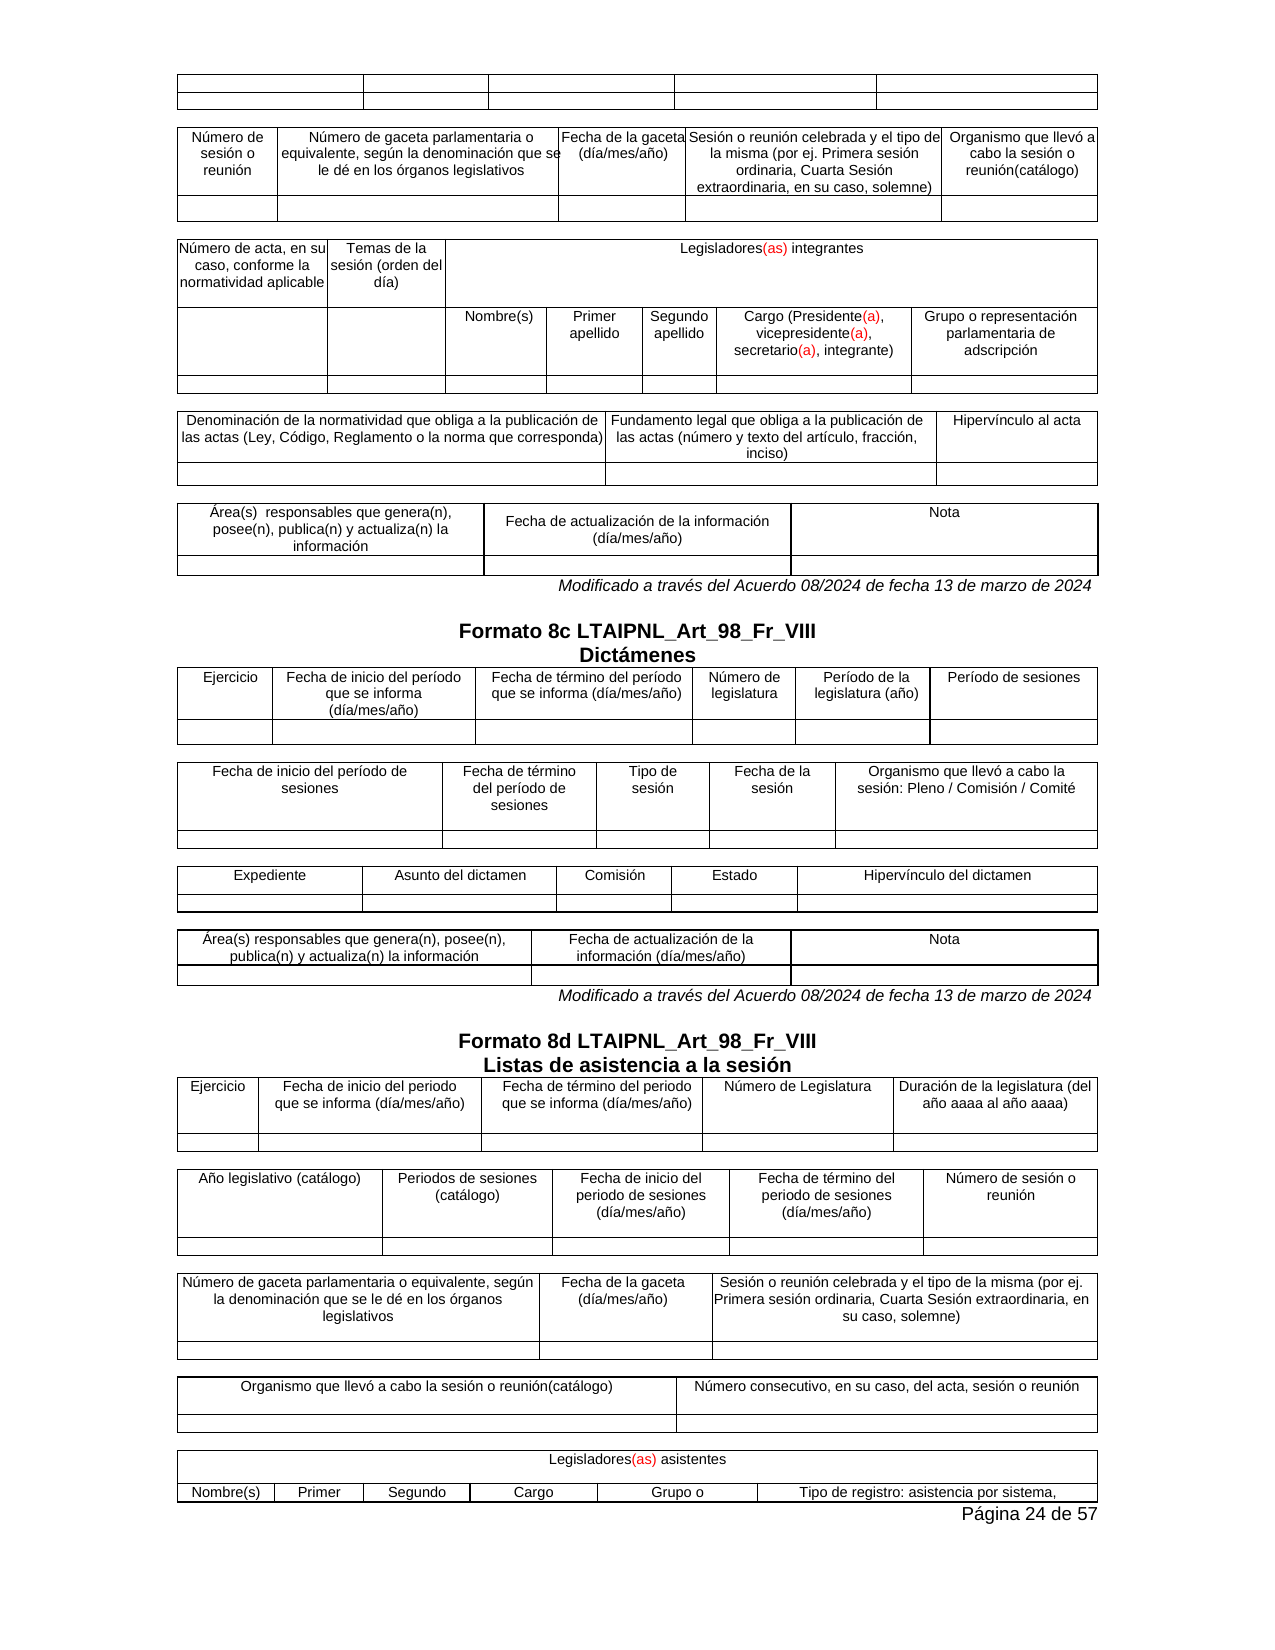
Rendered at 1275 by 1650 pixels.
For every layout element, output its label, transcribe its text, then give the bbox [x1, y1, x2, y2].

table_cell [597, 831, 709, 848]
table_header Nota [792, 504, 1097, 554]
table_cell [364, 93, 488, 109]
table_cell Cargo [471, 1484, 597, 1501]
table_header Fecha de término del periodo que se informa (día/mes/año) [482, 1078, 702, 1133]
table_cell [703, 1134, 893, 1151]
table_cell [924, 1238, 1097, 1255]
table_cell [540, 1342, 712, 1358]
table_header Fecha de la sesión [710, 763, 835, 830]
table_cell [912, 376, 1097, 393]
table_header Número de sesión o reunión [924, 1170, 1097, 1237]
table_cell [686, 196, 941, 221]
table_cell [792, 556, 1097, 575]
table_cell [553, 1238, 729, 1255]
table_header Sesión o reunión celebrada y el tipo de la misma (por ej. Primera sesión ordinaria, Cuarta Sesión extraordinaria, en su caso, solemne) [686, 128, 941, 195]
table_header Número de gaceta parlamentaria o equivalente, según la denominación que se le dé en los órganos legislativos [178, 1274, 539, 1341]
table_cell [710, 831, 835, 848]
table_header Sesión o reunión celebrada y el tipo de la misma (por ej. Primera sesión ordinaria, Cuarta Sesión extraordinaria, en su caso, solemne) [713, 1274, 1097, 1341]
table_cell [178, 376, 327, 393]
table_cell [489, 93, 674, 109]
table_cell [717, 376, 911, 393]
table_cell [485, 556, 790, 575]
table_cell [643, 376, 716, 393]
table_cell [328, 376, 445, 393]
table_cell [178, 720, 272, 744]
table_cell [730, 1238, 923, 1255]
table_header Fecha de la gaceta (día/mes/año) [559, 128, 685, 195]
table_cell Tipo de registro: asistencia por sistema, [758, 1484, 1097, 1501]
table_header Fecha de inicio del período que se informa (día/mes/año) [273, 668, 475, 719]
table_header Duración de la legislatura (del año aaaa al año aaaa) [894, 1078, 1097, 1133]
table_cell [178, 93, 363, 109]
table_header Período de sesiones [931, 668, 1097, 719]
table_cell [836, 831, 1097, 848]
table_cell [482, 1134, 702, 1151]
table_header Ejercicio [178, 1078, 258, 1133]
table_cell [178, 196, 277, 221]
table_header Hipervínculo del dictamen [798, 867, 1097, 893]
table_cell [178, 966, 531, 984]
table_header Comisión [557, 867, 671, 893]
table_cell [178, 556, 483, 575]
table_header Fecha de actualización de la información (día/mes/año) [532, 931, 790, 964]
table_cell [798, 895, 1097, 911]
table_cell [178, 1238, 382, 1255]
table_cell [178, 1134, 258, 1151]
table_header Denominación de la normatividad que obliga a la publicación de las actas (Ley, Código, Reglamento o la norma que corresponda) [178, 412, 605, 462]
table_header Área(s) responsables que genera(n), posee(n), publica(n) y actualiza(n) la información [178, 931, 531, 964]
table_cell [557, 895, 671, 911]
table_cell Nombre(s) [446, 308, 546, 375]
table_cell [675, 93, 876, 109]
table_header Organismo que llevó a cabo la sesión: Pleno / Comisión / Comité [836, 763, 1097, 830]
table_header Estado [672, 867, 797, 893]
table_cell [931, 720, 1097, 744]
table_header Fecha de término del periodo de sesiones (día/mes/año) [730, 1170, 923, 1237]
table_cell [383, 1238, 552, 1255]
table_header Fecha de término del período de sesiones [443, 763, 596, 830]
table_cell [446, 376, 546, 393]
table_cell [894, 1134, 1097, 1151]
table_header Expediente [178, 867, 362, 893]
table_header [178, 75, 363, 92]
table_cell [559, 196, 685, 221]
table_cell Primer apellido [547, 308, 642, 375]
table_cell [178, 1342, 539, 1358]
table_cell Segundo [364, 1484, 469, 1501]
table_cell Nombre(s) [178, 1484, 274, 1501]
table_header Número de gaceta parlamentaria o equivalente, según la denominación que se le dé en los órganos legislativos [278, 128, 558, 195]
table_cell [476, 720, 692, 744]
table_header [364, 75, 488, 92]
table_cell [792, 966, 1097, 984]
table_header Hipervínculo al acta [937, 412, 1097, 462]
table_header Asunto del dictamen [363, 867, 556, 893]
table_cell [937, 463, 1097, 485]
table_cell [443, 831, 596, 848]
table_header Organismo que llevó a cabo la sesión o reunión(catálogo) [942, 128, 1097, 195]
table_cell [713, 1342, 1097, 1358]
table_header Área(s) responsables que genera(n), posee(n), publica(n) y actualiza(n) la información [178, 504, 483, 554]
text Modificado a través del Acuerdo 08/2024 de fecha 13 de marzo de 2024 [177, 986, 1098, 1005]
table_cell Primer [275, 1484, 363, 1501]
table_header Fecha de actualización de la información (día/mes/año) [485, 504, 790, 554]
table_cell Cargo (Presidente(a), vicepresidente(a), secretario(a), integrante) [717, 308, 911, 375]
table_header Período de la legislatura (año) [796, 668, 929, 719]
text Modificado a través del Acuerdo 08/2024 de fecha 13 de marzo de 2024 [177, 576, 1098, 595]
table_header Legisladores(as) asistentes [178, 1451, 1097, 1483]
table_cell [606, 463, 936, 485]
table_cell [363, 895, 556, 911]
table_header Legisladores(as) integrantes [446, 240, 1097, 307]
table_cell Segundo apellido [643, 308, 716, 375]
table_header Fecha de inicio del período de sesiones [178, 763, 442, 830]
text Dictámenes [177, 643, 1098, 667]
table_header Número de legislatura [693, 668, 795, 719]
text Formato 8c LTAIPNL_Art_98_Fr_VIII [177, 619, 1098, 643]
table_header Número consecutivo, en su caso, del acta, sesión o reunión [677, 1378, 1097, 1414]
table_cell [273, 720, 475, 744]
table_cell Grupo o [598, 1484, 757, 1501]
table_header Tipo de sesión [597, 763, 709, 830]
table_cell [178, 308, 327, 375]
table_cell [278, 196, 558, 221]
table_header [489, 75, 674, 92]
table_header Fecha de término del período que se informa (día/mes/año) [476, 668, 692, 719]
table_header Año legislativo (catálogo) [178, 1170, 382, 1237]
table_header Número de Legislatura [703, 1078, 893, 1133]
table_cell [677, 1415, 1097, 1432]
table_header Fecha de inicio del periodo de sesiones (día/mes/año) [553, 1170, 729, 1237]
table_header Nota [792, 931, 1097, 964]
table_cell [693, 720, 795, 744]
table_cell [259, 1134, 481, 1151]
table_cell [547, 376, 642, 393]
table_header [877, 75, 1097, 92]
table_cell [877, 93, 1097, 109]
table_header Temas de la sesión (orden del día) [328, 240, 445, 307]
table_cell [328, 308, 445, 375]
table_cell [178, 895, 362, 911]
table_cell [178, 831, 442, 848]
table_header [675, 75, 876, 92]
table_cell [178, 463, 605, 485]
table_cell [672, 895, 797, 911]
table_header Número de sesión o reunión [178, 128, 277, 195]
table_cell [942, 196, 1097, 221]
table_cell [532, 966, 790, 984]
text Formato 8d LTAIPNL_Art_98_Fr_VIII [177, 1029, 1098, 1053]
table_cell Grupo o representación parlamentaria de adscripción [912, 308, 1097, 375]
table_cell [796, 720, 929, 744]
text Listas de asistencia a la sesión [177, 1053, 1098, 1077]
table_cell [178, 1415, 676, 1432]
table_header Fecha de la gaceta (día/mes/año) [540, 1274, 712, 1341]
table_header Fecha de inicio del periodo que se informa (día/mes/año) [259, 1078, 481, 1133]
table_header Ejercicio [178, 668, 272, 719]
table_header Número de acta, en su caso, conforme la normatividad aplicable [178, 240, 327, 307]
table_header Organismo que llevó a cabo la sesión o reunión(catálogo) [178, 1378, 676, 1414]
table_header Periodos de sesiones (catálogo) [383, 1170, 552, 1237]
table_header Fundamento legal que obliga a la publicación de las actas (número y texto del artículo, fracción, inciso) [606, 412, 936, 462]
